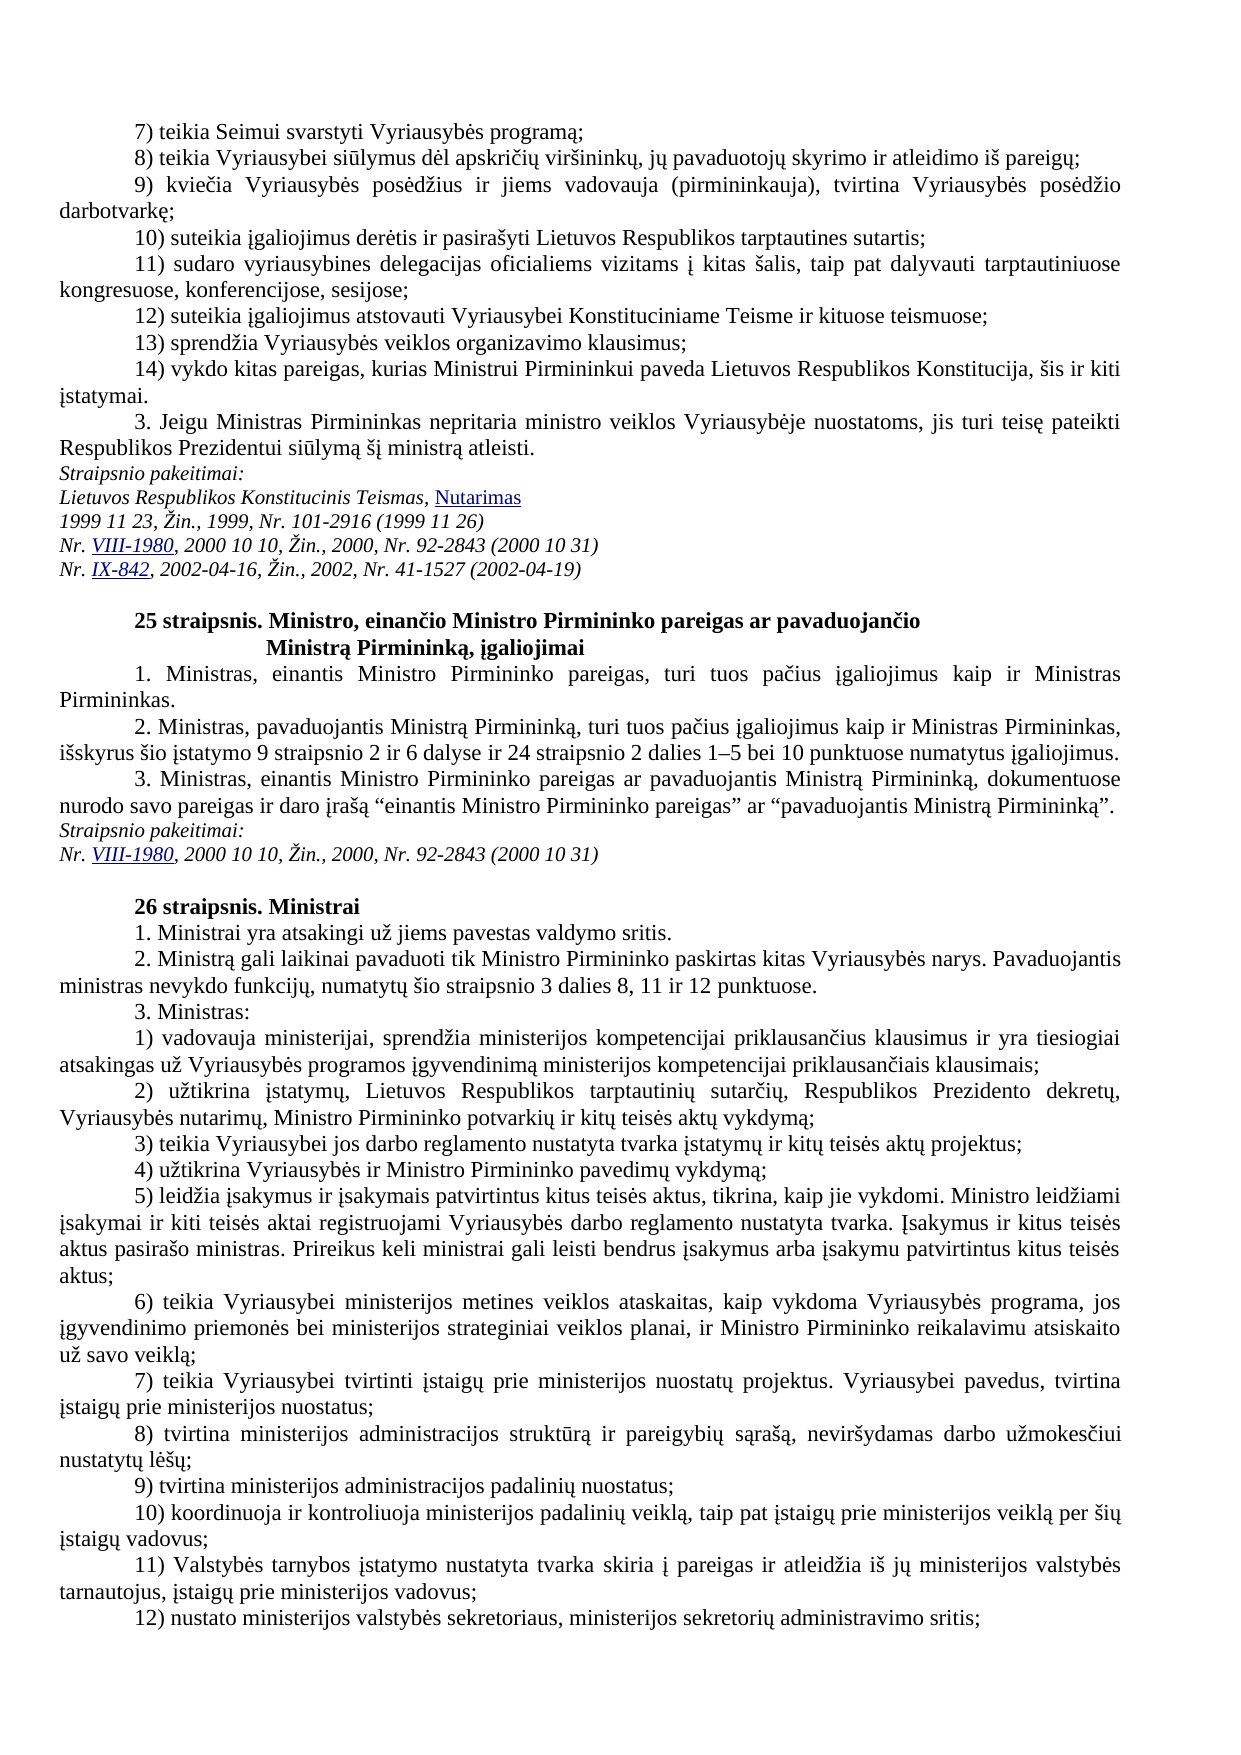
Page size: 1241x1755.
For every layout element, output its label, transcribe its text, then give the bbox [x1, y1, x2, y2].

text 1. Ministrai yra atsakingi už jiems pavestas valdymo sritis. [59, 919, 1122, 945]
text 25 straipsnis. Ministro, einančio Ministro Pirmininko pareigas ar pavaduojančio [134, 607, 1122, 634]
text 5) leidžia įsakymus ir įsakymais patvirtintus kitus teisės aktus, tikrina, kaip jie vykdomi. Ministro leidžiami įsakymai ir kiti teisės aktai registruojami Vyriausybės darbo reglamento nustatyta tvarka. Įsakymus ir kitus teisės aktus pasirašo ministras. Prireikus keli ministrai gali leisti bendrus įsakymus arba įsakymu patvirtintus kitus teisės aktus; [59, 1183, 1122, 1288]
text 12) nustato ministerijos valstybės sekretoriaus, ministerijos sekretorių administravimo sritis; [59, 1604, 1122, 1631]
text Straipsnio pakeitimai: [59, 818, 1122, 842]
text 1999 11 23, Žin., 1999, Nr. 101-2916 (1999 11 26) [59, 509, 1122, 533]
text 3. Ministras: [59, 998, 1122, 1024]
text 14) vykdo kitas pareigas, kurias Ministrui Pirmininkui paveda Lietuvos Respublikos Konstitucija, šis ir kiti įstatymai. [59, 355, 1122, 408]
text 11) Valstybės tarnybos įstatymo nustatyta tvarka skiria į pareigas ir atleidžia iš jų ministerijos valstybės tarnautojus, įstaigų prie ministerijos vadovus; [59, 1552, 1122, 1604]
text 3) teikia Vyriausybei jos darbo reglamento nustatyta tvarka įstatymų ir kitų teisės aktų projektus; [59, 1130, 1122, 1156]
text 6) teikia Vyriausybei ministerijos metines veiklos ataskaitas, kaip vykdoma Vyriausybės programa, jos įgyvendinimo priemonės bei ministerijos strateginiai veiklos planai, ir Ministro Pirmininko reikalavimu atsiskaito už savo veiklą; [59, 1288, 1122, 1367]
text 7) teikia Seimui svarstyti Vyriausybės programą; [59, 118, 1122, 144]
text Straipsnio pakeitimai: [59, 461, 1122, 485]
text 13) sprendžia Vyriausybės veiklos organizavimo klausimus; [59, 329, 1122, 355]
text 3. Ministras, einantis Ministro Pirmininko pareigas ar pavaduojantis Ministrą Pirmininką, dokumentuose nurodo savo pareigas ir daro įrašą “einantis Ministro Pirmininko pareigas” ar “pavaduojantis Ministrą Pirmininką”. [59, 766, 1122, 818]
text 8) tvirtina ministerijos administracijos struktūrą ir pareigybių sąrašą, neviršydamas darbo užmokesčiui nustatytų lėšų; [59, 1420, 1122, 1472]
text 7) teikia Vyriausybei tvirtinti įstaigų prie ministerijos nuostatų projektus. Vyriausybei pavedus, tvirtina įstaigų prie ministerijos nuostatus; [59, 1367, 1122, 1420]
text 2. Ministras, pavaduojantis Ministrą Pirmininką, turi tuos pačius įgaliojimus kaip ir Ministras Pirmininkas, išskyrus šio įstatymo 9 straipsnio 2 ir 6 dalyse ir 24 straipsnio 2 dalies 1–5 bei 10 punktuose numatytus įgaliojimus. [59, 713, 1122, 766]
text 1) vadovauja ministerijai, sprendžia ministerijos kompetencijai priklausančius klausimus ir yra tiesiogiai atsakingas už Vyriausybės programos įgyvendinimą ministerijos kompetencijai priklausančiais klausimais; [59, 1024, 1122, 1077]
text Lietuvos Respublikos Konstitucinis Teismas, Nutarimas [59, 485, 1122, 509]
text 26 straipsnis. Ministrai [59, 893, 1122, 919]
text 4) užtikrina Vyriausybės ir Ministro Pirmininko pavedimų vykdymą; [59, 1156, 1122, 1183]
text 3. Jeigu Ministras Pirmininkas nepritaria ministro veiklos Vyriausybėje nuostatoms, jis turi teisę pateikti Respublikos Prezidentui siūlymą šį ministrą atleisti. [59, 408, 1122, 461]
text Nr. VIII-1980, 2000 10 10, Žin., 2000, Nr. 92-2843 (2000 10 31) [59, 842, 1122, 866]
text 10) suteikia įgaliojimus derėtis ir pasirašyti Lietuvos Respublikos tarptautines sutartis; [59, 223, 1122, 250]
text Ministrą Pirmininką, įgaliojimai [266, 634, 1122, 660]
text 12) suteikia įgaliojimus atstovauti Vyriausybei Konstituciniame Teisme ir kituose teismuose; [59, 303, 1122, 329]
text 10) koordinuoja ir kontroliuoja ministerijos padalinių veiklą, taip pat įstaigų prie ministerijos veiklą per šių įstaigų vadovus; [59, 1499, 1122, 1552]
text 2. Ministrą gali laikinai pavaduoti tik Ministro Pirmininko paskirtas kitas Vyriausybės narys. Pavaduojantis ministras nevykdo funkcijų, numatytų šio straipsnio 3 dalies 8, 11 ir 12 punktuose. [59, 945, 1122, 998]
text Nr. VIII-1980, 2000 10 10, Žin., 2000, Nr. 92-2843 (2000 10 31) [59, 533, 1122, 557]
text 9) kviečia Vyriausybės posėdžius ir jiems vadovauja (pirmininkauja), tvirtina Vyriausybės posėdžio darbotvarkę; [59, 171, 1122, 223]
text Nr. IX-842, 2002-04-16, Žin., 2002, Nr. 41-1527 (2002-04-19) [59, 557, 1122, 581]
text 2) užtikrina įstatymų, Lietuvos Respublikos tarptautinių sutarčių, Respublikos Prezidento dekretų, Vyriausybės nutarimų, Ministro Pirmininko potvarkių ir kitų teisės aktų vykdymą; [59, 1077, 1122, 1130]
text 9) tvirtina ministerijos administracijos padalinių nuostatus; [59, 1472, 1122, 1499]
text 8) teikia Vyriausybei siūlymus dėl apskričių viršininkų, jų pavaduotojų skyrimo ir atleidimo iš pareigų; [59, 144, 1122, 171]
text 11) sudaro vyriausybines delegacijas oficialiems vizitams į kitas šalis, taip pat dalyvauti tarptautiniuose kongresuose, konferencijose, sesijose; [59, 250, 1122, 303]
text 1. Ministras, einantis Ministro Pirmininko pareigas, turi tuos pačius įgaliojimus kaip ir Ministras Pirmininkas. [59, 660, 1122, 713]
